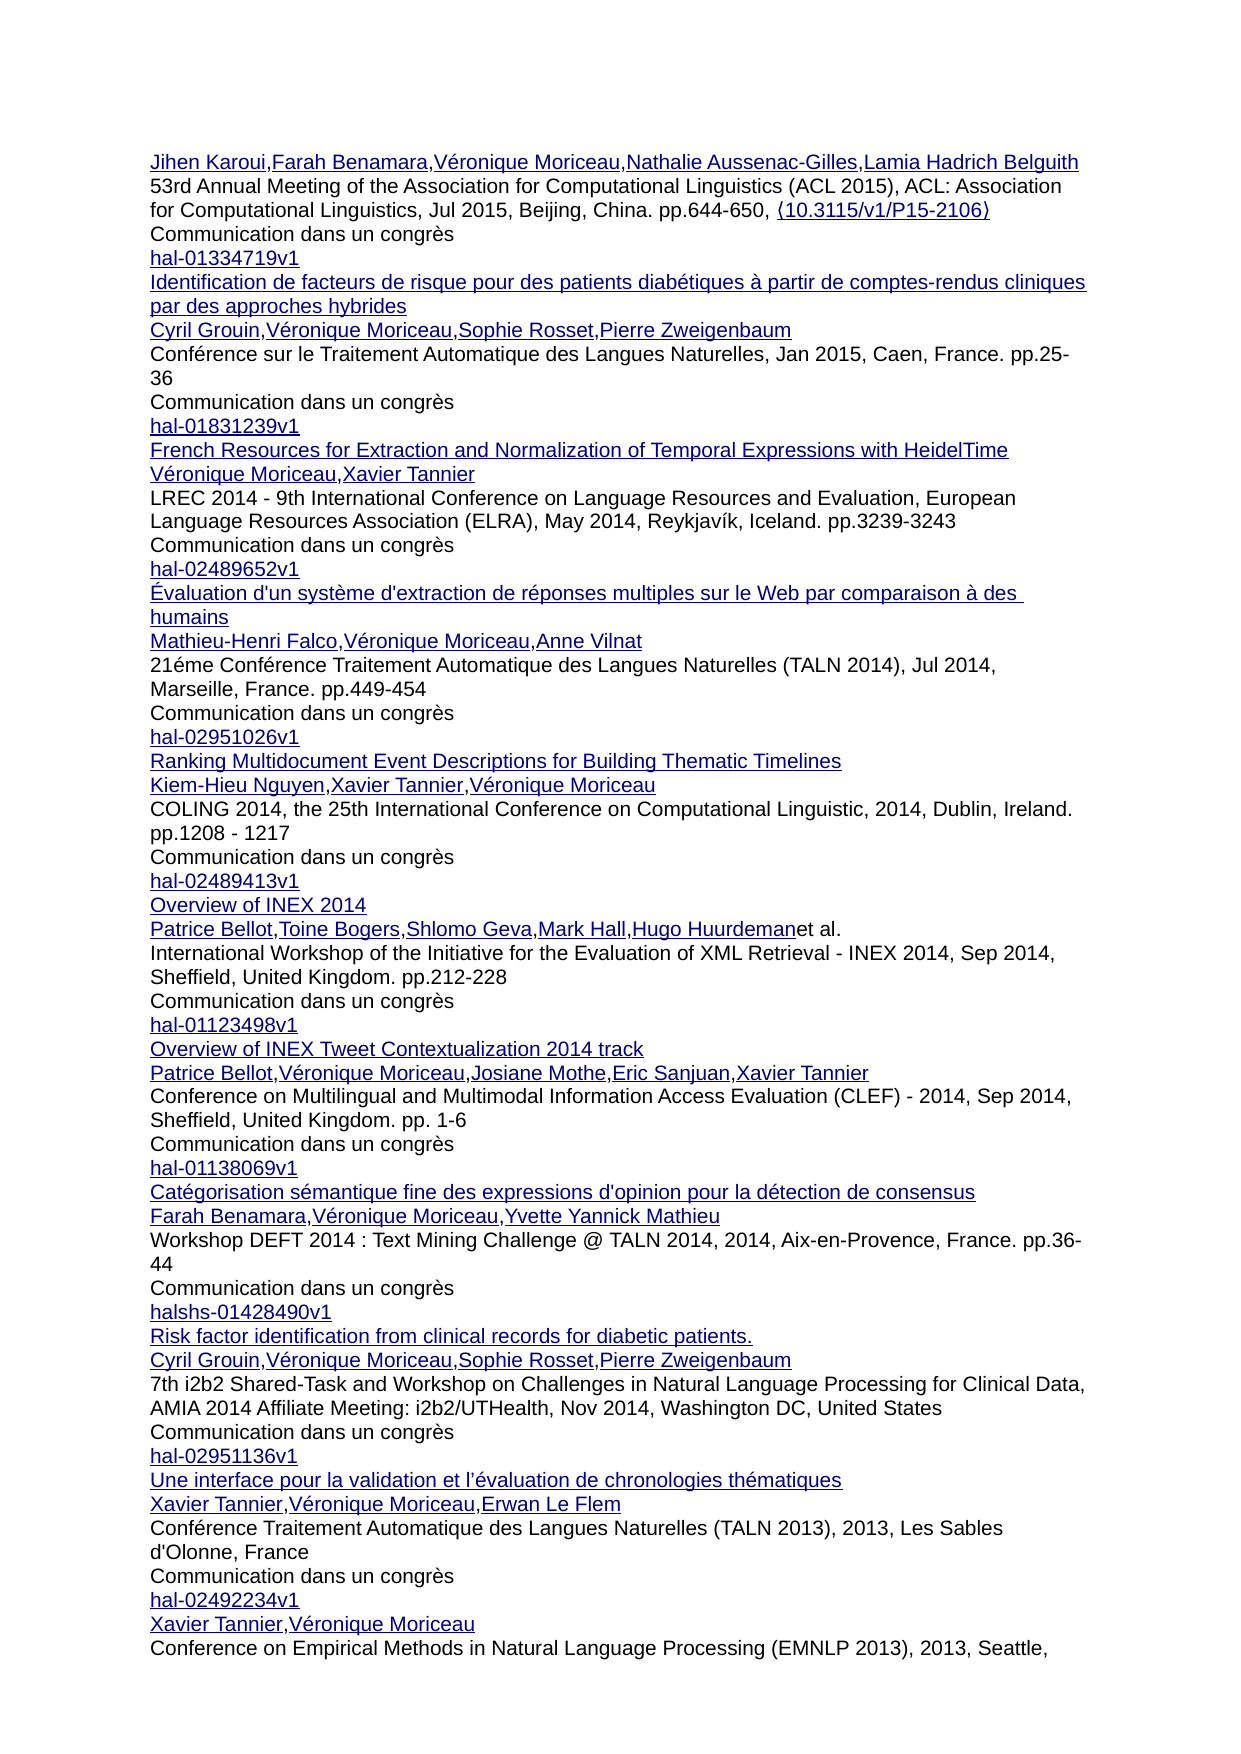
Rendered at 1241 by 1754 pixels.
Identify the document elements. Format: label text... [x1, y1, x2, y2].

table_cell French Resources for Extraction and Normalization of Temporal Expressions with HeidelTime Véronique Moriceau,Xavier Tannier LREC 2014 - 9th International Conference on Language Resources and Evaluation, European Language Resources Association (ELRA), May 2014, Reykjavík, Iceland. pp.3239-3243 Communication dans un congrès hal-02489652v1 [150, 438, 1090, 581]
table_cell Identification de facteurs de risque pour des patients diabétiques à partir de comptes-rendus cliniques par des approches hybrides Cyril Grouin,Véronique Moriceau,Sophie Rosset,Pierre Zweigenbaum Conférence sur le Traitement Automatique des Langues Naturelles, Jan 2015, Caen, France. pp.25-36 Communication dans un congrès hal-01831239v1 [150, 270, 1090, 437]
table_cell Évaluation d'un système d'extraction de réponses multiples sur le Web par comparaison à des humains Mathieu-Henri Falco,Véronique Moriceau,Anne Vilnat 21éme Conférence Traitement Automatique des Langues Naturelles (TALN 2014), Jul 2014, Marseille, France. pp.449-454 Communication dans un congrès hal-02951026v1 [150, 581, 1090, 749]
table_cell Catégorisation sémantique fine des expressions d'opinion pour la détection de consensus Farah Benamara,Véronique Moriceau,Yvette Yannick Mathieu Workshop DEFT 2014 : Text Mining Challenge @ TALN 2014, 2014, Aix-en-Provence, France. pp.36-44 Communication dans un congrès halshs-01428490v1 [150, 1180, 1090, 1324]
table_cell Risk factor identification from clinical records for diabetic patients. Cyril Grouin,Véronique Moriceau,Sophie Rosset,Pierre Zweigenbaum 7th i2b2 Shared-Task and Workshop on Challenges in Natural Language Processing for Clinical Data, AMIA 2014 Affiliate Meeting: i2b2/UTHealth, Nov 2014, Washington DC, United States Communication dans un congrès hal-02951136v1 [150, 1324, 1090, 1468]
table_cell Building Event Threads out of Multiple News Articles Xavier Tannier,Véronique Moriceau Conference on Empirical Methods in Natural Language Processing (EMNLP 2013), 2013, Seattle, United States Communication dans un congrès hal-02492126v1 [150, 1611, 1090, 1659]
table_cell Jihen Karoui,Farah Benamara,Véronique Moriceau,Nathalie Aussenac-Gilles,Lamia Hadrich Belguith 53rd Annual Meeting of the Association for Computational Linguistics (ACL 2015), ACL: Association for Computational Linguistics, Jul 2015, Beijing, China. pp.644-650, ⟨10.3115/v1/P15-2106⟩ Communication dans un congrès hal-01334719v1 [150, 150, 1090, 270]
table_cell Ranking Multidocument Event Descriptions for Building Thematic Timelines Kiem-Hieu Nguyen,Xavier Tannier,Véronique Moriceau COLING 2014, the 25th International Conference on Computational Linguistic, 2014, Dublin, Ireland. pp.1208 - 1217 Communication dans un congrès hal-02489413v1 [150, 749, 1090, 893]
table_cell Une interface pour la validation et l’évaluation de chronologies thématiques Xavier Tannier,Véronique Moriceau,Erwan Le Flem Conférence Traitement Automatique des Langues Naturelles (TALN 2013), 2013, Les Sables d'Olonne, France Communication dans un congrès hal-02492234v1 [150, 1468, 1090, 1611]
table_cell Overview of INEX 2014 Patrice Bellot,Toine Bogers,Shlomo Geva,Mark Hall,Hugo Huurdemanet al. International Workshop of the Initiative for the Evaluation of XML Retrieval - INEX 2014, Sep 2014, Sheffield, United Kingdom. pp.212-228 Communication dans un congrès hal-01123498v1 [150, 893, 1090, 1036]
table_cell Overview of INEX Tweet Contextualization 2014 track Patrice Bellot,Véronique Moriceau,Josiane Mothe,Eric Sanjuan,Xavier Tannier Conference on Multilingual and Multimodal Information Access Evaluation (CLEF) - 2014, Sep 2014, Sheffield, United Kingdom. pp. 1-6 Communication dans un congrès hal-01138069v1 [150, 1036, 1090, 1180]
